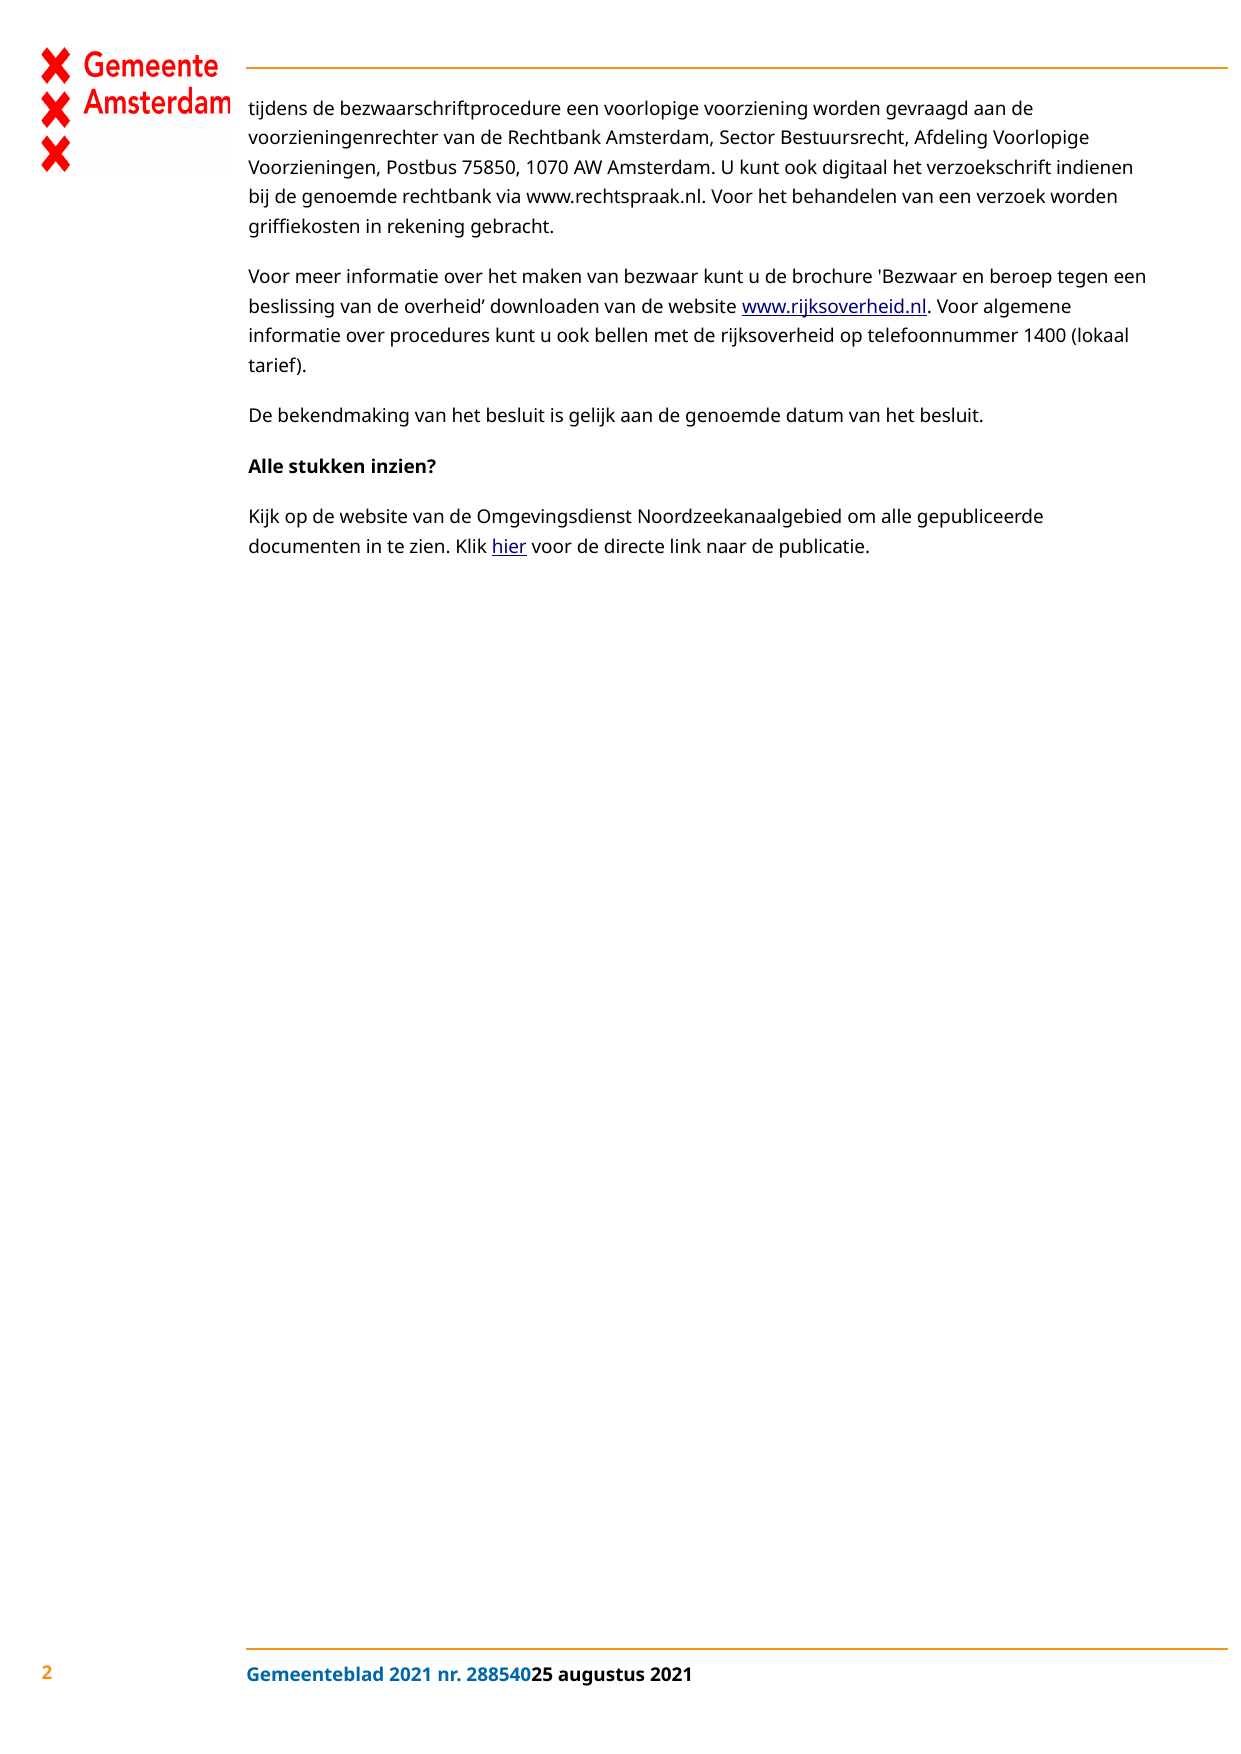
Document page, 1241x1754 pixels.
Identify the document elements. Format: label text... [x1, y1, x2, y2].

text Kijk op de website van de Omgevingsdienst Noordzeekanaalgebied om alle gepubliceerde documenten in te zien. Klik hier voor de directe link naar de publicatie. [248, 503, 1152, 559]
text Alle stukken inzien? [248, 453, 1152, 479]
text De bekendmaking van het besluit is gelijk aan de genoemde datum van het besluit. [248, 403, 1152, 428]
text tijdens de bezwaarschriftprocedure een voorlopige voorziening worden gevraagd aan de voorzieningenrechter van de Rechtbank Amsterdam, Sector Bestuursrecht, Afdeling Voorlopige Voorzieningen, Postbus 75850, 1070 AW Amsterdam. U kunt ook digitaal het verzoekschrift indienen bij de genoemde rechtbank via www.rechtspraak.nl. Voor het behandelen van een verzoek worden griffiekosten in rekening gebracht. [248, 95, 1152, 239]
text Voor meer informatie over het maken van bezwaar kunt u de brochure 'Bezwaar en beroep tegen een beslissing van de overheid’ downloaden van de website www.rijksoverheid.nl. Voor algemene informatie over procedures kunt u ook bellen met de rijksoverheid op telefoonnummer 1400 (lokaal tarief). [248, 263, 1152, 378]
picture [41, 47, 231, 172]
